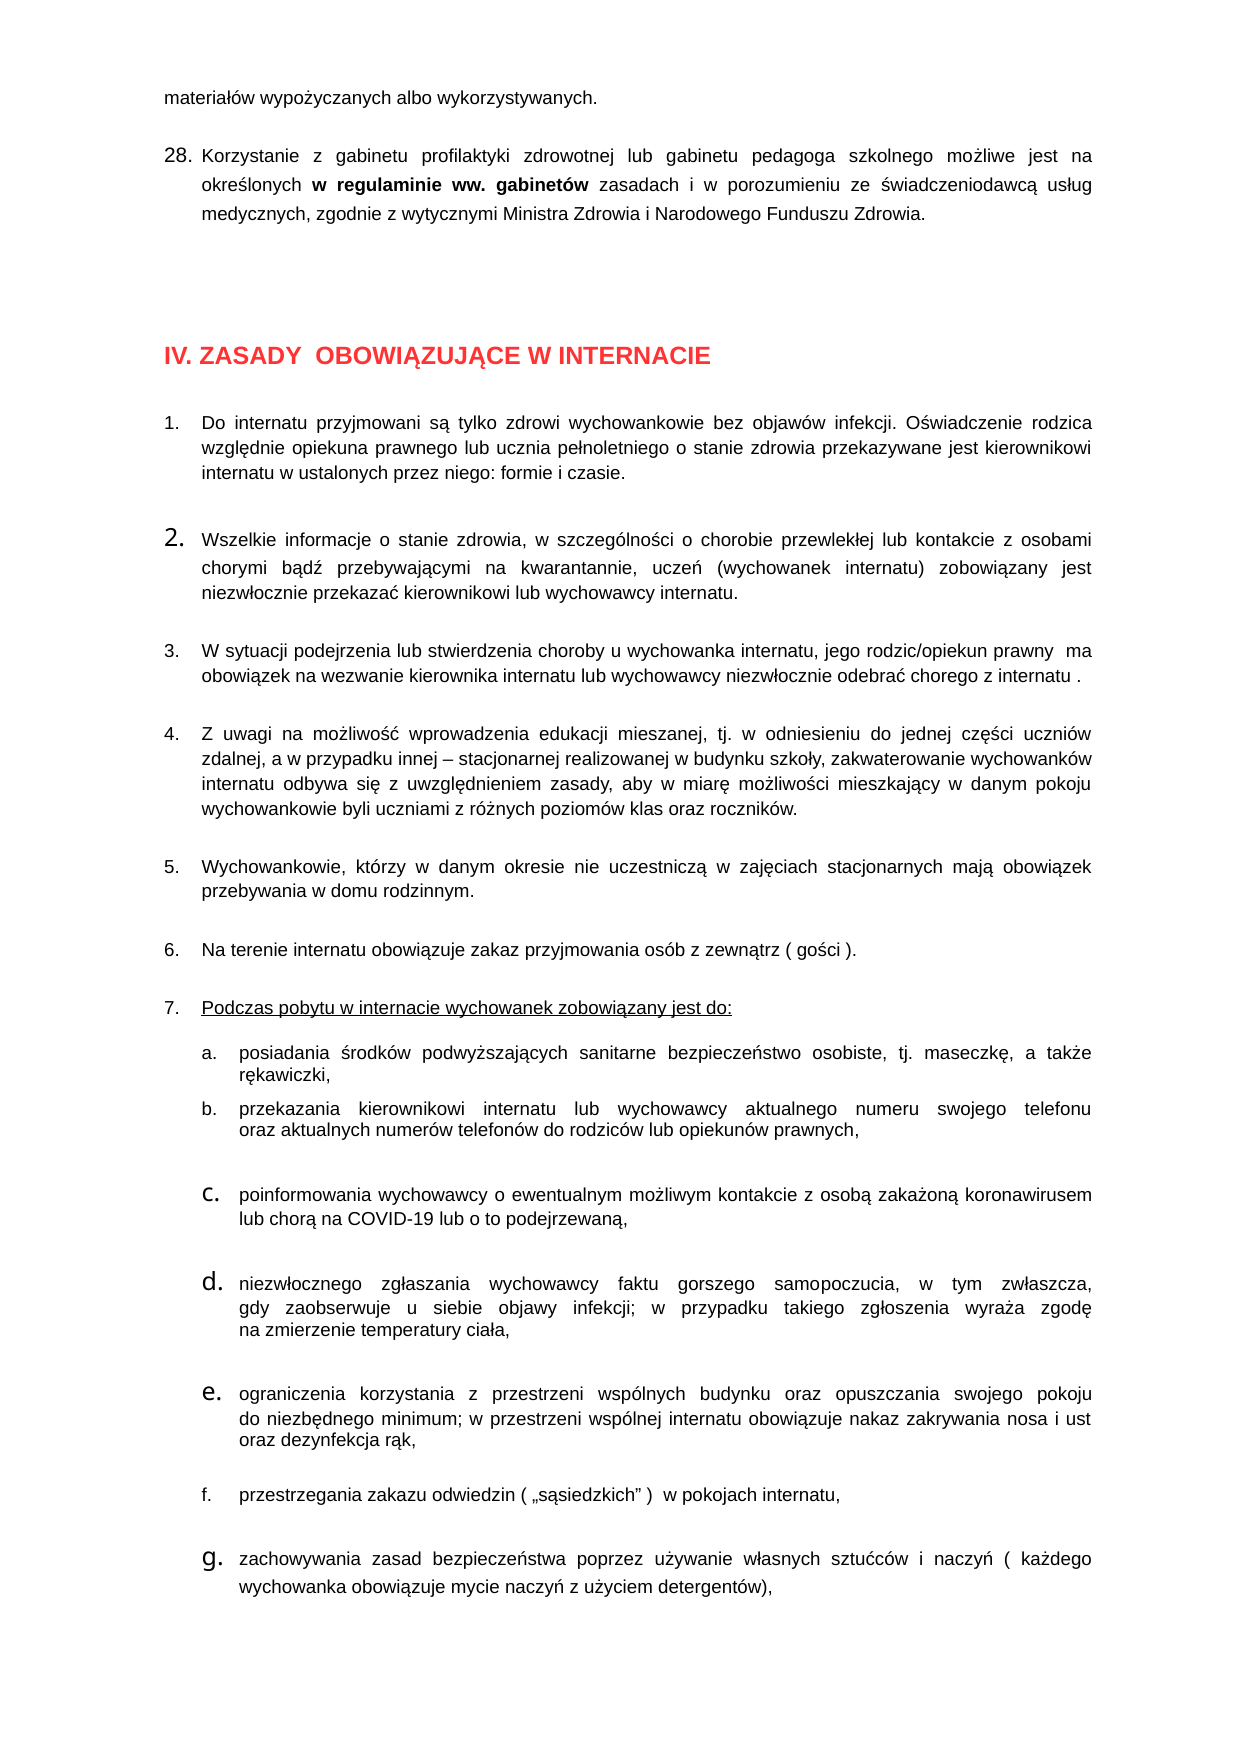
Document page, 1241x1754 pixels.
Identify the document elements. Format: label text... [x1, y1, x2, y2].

list przestrzegania zakazu odwiedzin ( „sąsiedzkich” ) w pokojach internatu, [201, 1484, 1092, 1506]
list Na terenie internatu obowiązuje zakaz przyjmowania osób z zewnątrz ( gości ). [164, 938, 1092, 960]
list Wszelkie informacje o stanie zdrowia, w szczególności o chorobie przewlekłej lub kontakcie z osobami chorymi bądź przebywającymi na kwarantannie, uczeń (wychowanek internatu) zobowiązany jest niezwłocznie przekazać kierownikowi lub wychowawcy internatu. [164, 520, 1092, 603]
list Z uwagi na możliwość wprowadzenia edukacji mieszanej, tj. w odniesieniu do jednej części uczniów zdalnej, a w przypadku innej – stacjonarnej realizowanej w budynku szkoły, zakwaterowanie wychowanków internatu odbywa się z uwzględnieniem zasady, aby w miarę możliwości mieszkający w danym pokoju wychowankowie byli uczniami z różnych poziomów klas oraz roczników. [164, 723, 1092, 819]
list poinformowania wychowawcy o ewentualnym możliwym kontakcie z osobą zakażoną koronawirusem lub chorą na COVID-19 lub o to podejrzewaną, [201, 1174, 1092, 1230]
list Do internatu przyjmowani są tylko zdrowi wychowankowie bez objawów infekcji. Oświadczenie rodzica względnie opiekuna prawnego lub ucznia pełnoletniego o stanie zdrowia przekazywane jest kierownikowi internatu w ustalonych przez niego: formie i czasie. [164, 412, 1092, 483]
list niezwłocznego zgłaszania wychowawcy faktu gorszego samopoczucia, w tym zwłaszcza, gdy zaobserwuje u siebie objawy infekcji; w przypadku takiego zgłoszenia wyraża zgodę na zmierzenie temperatury ciała, [201, 1263, 1092, 1340]
list Korzystanie z gabinetu profilaktyki zdrowotnej lub gabinetu pedagoga szkolnego możliwe jest na określonych w regulaminie ww. gabinetów zasadach i w porozumieniu ze świadczeniodawcą usług medycznych, zgodnie z wytycznymi Ministra Zdrowia i Narodowego Funduszu Zdrowia. [164, 139, 1092, 226]
list W sytuacji podejrzenia lub stwierdzenia choroby u wychowanka internatu, jego rodzic/opiekun prawny ma obowiązek na wezwanie kierownika internatu lub wychowawcy niezwłocznie odebrać chorego z internatu . [164, 640, 1092, 686]
list materiałów wypożyczanych albo wykorzystywanych. [164, 81, 1094, 110]
list posiadania środków podwyższających sanitarne bezpieczeństwo osobiste, tj. maseczkę, a także rękawiczki, [201, 1042, 1092, 1085]
list ograniczenia korzystania z przestrzeni wspólnych budynku oraz opuszczania swojego pokoju do niezbędnego minimum; w przestrzeni wspólnej internatu obowiązuje nakaz zakrywania nosa i ust oraz dezynfekcja rąk, [201, 1374, 1092, 1451]
list zachowywania zasad bezpieczeństwa poprzez używanie własnych sztućców i naczyń ( każdego wychowanka obowiązuje mycie naczyń z użyciem detergentów), [201, 1539, 1092, 1598]
list Wychowankowie, którzy w danym okresie nie uczestniczą w zajęciach stacjonarnych mają obowiązek przebywania w domu rodzinnym. [164, 855, 1092, 902]
text IV. ZASADY OBOWIĄZUJĄCE W INTERNACIE [164, 342, 1092, 371]
list Podczas pobytu w internacie wychowanek zobowiązany jest do: [164, 996, 1092, 1018]
list przekazania kierownikowi internatu lub wychowawcy aktualnego numeru swojego telefonu oraz aktualnych numerów telefonów do rodziców lub opiekunów prawnych, [201, 1098, 1092, 1141]
